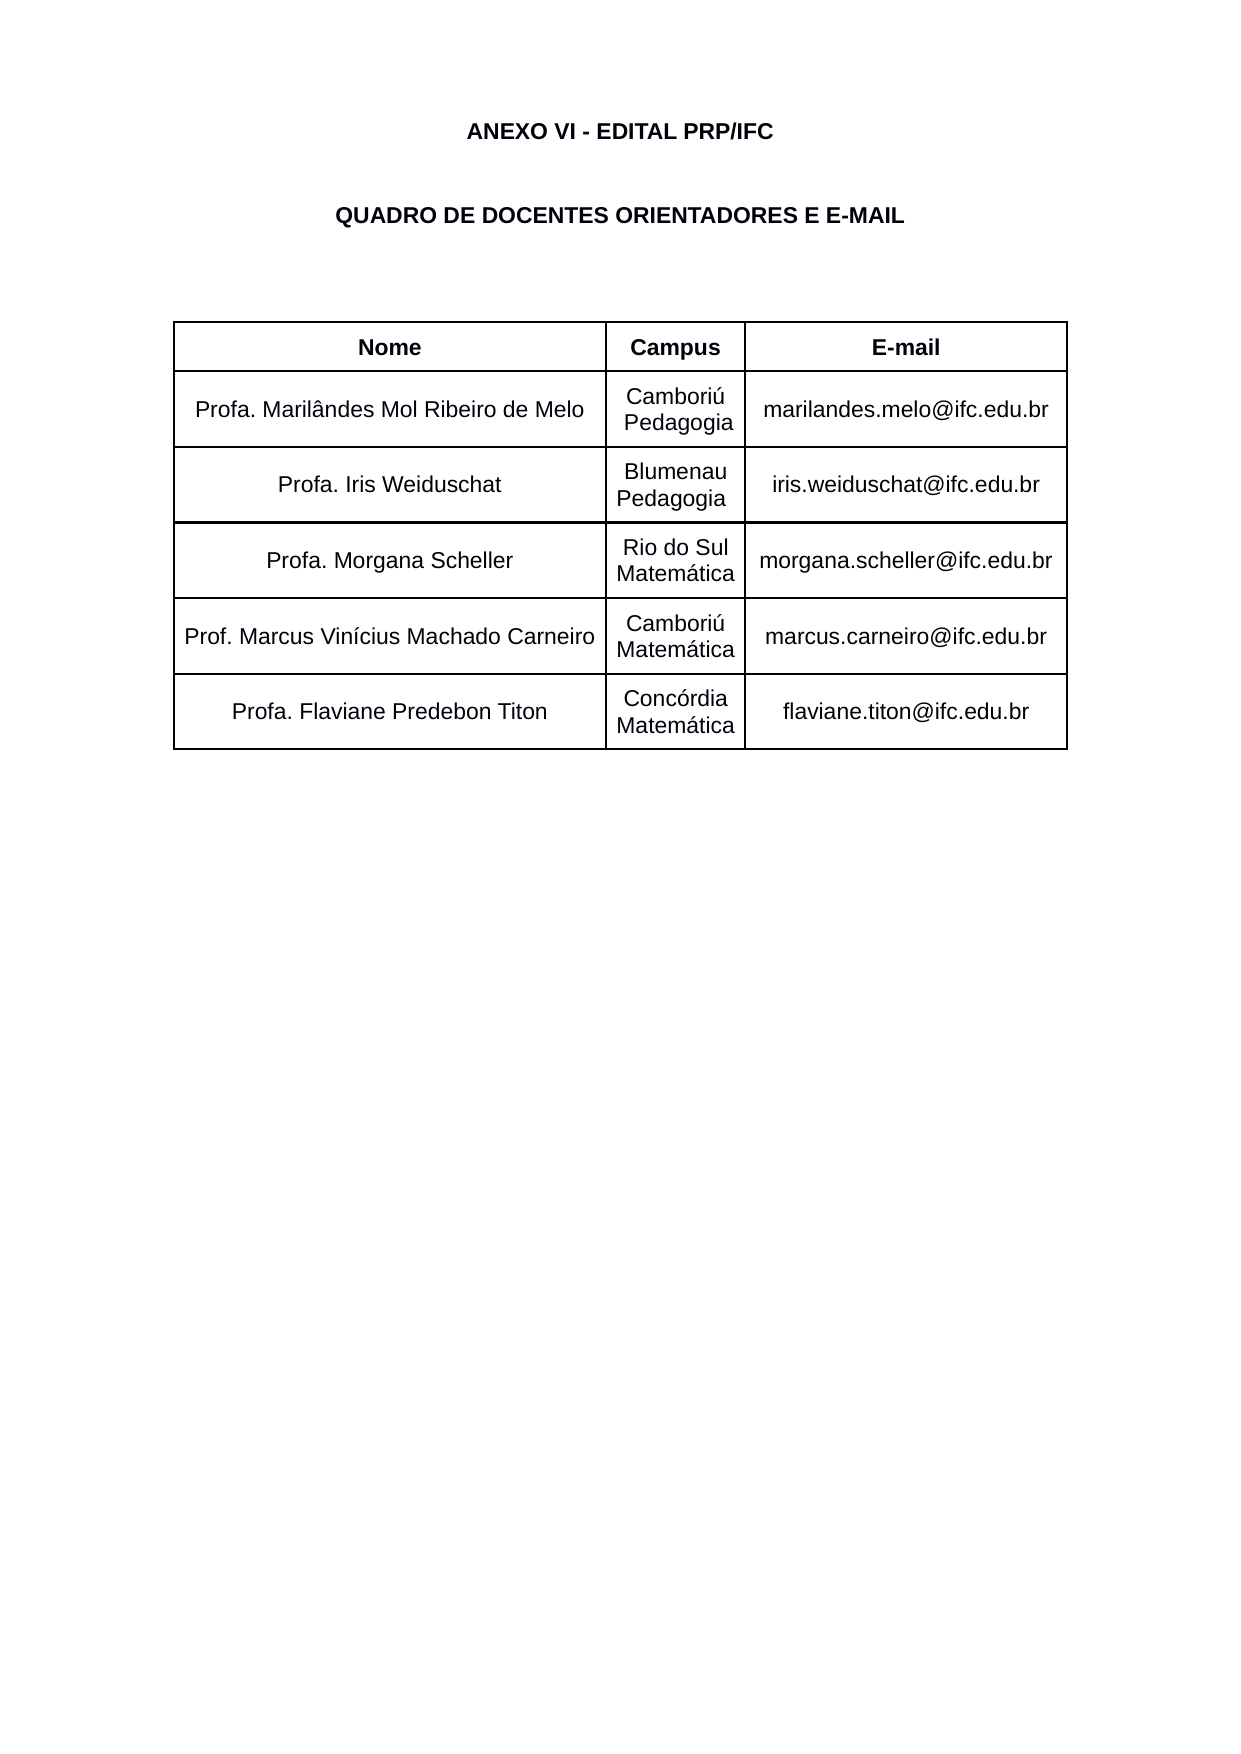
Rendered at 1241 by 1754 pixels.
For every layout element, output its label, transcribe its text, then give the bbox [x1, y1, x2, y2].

table_cell Rio do Sul Matemática [607, 524, 744, 597]
table_cell marilandes.melo@ifc.edu.br [746, 372, 1066, 446]
table_cell Profa. Iris Weiduschat [175, 448, 605, 521]
subtitle QUADRO DE DOCENTES ORIENTADORES E E-MAIL [118, 202, 1122, 228]
table_cell Blumenau Pedagogia [607, 448, 744, 521]
table_cell Camboriú Matemática [607, 599, 744, 673]
table_cell marcus.carneiro@ifc.edu.br [746, 599, 1066, 673]
table_cell Profa. Flaviane Predebon Titon [175, 675, 605, 748]
table_cell Camboriú Pedagogia [607, 372, 744, 446]
table_cell Profa. Marilândes Mol Ribeiro de Melo [175, 372, 605, 446]
table_cell flaviane.titon@ifc.edu.br [746, 675, 1066, 748]
subtitle ANEXO VI - EDITAL PRP/IFC [118, 118, 1122, 144]
table_cell morgana.scheller@ifc.edu.br [746, 524, 1066, 597]
table_cell Concórdia Matemática [607, 675, 744, 748]
table_header Campus [607, 323, 744, 370]
table_cell Profa. Morgana Scheller [175, 524, 605, 597]
table_header Nome [175, 323, 605, 370]
table_cell Prof. Marcus Vinícius Machado Carneiro [175, 599, 605, 673]
table_cell iris.weiduschat@ifc.edu.br [746, 448, 1066, 521]
table_header E-mail [746, 323, 1066, 370]
